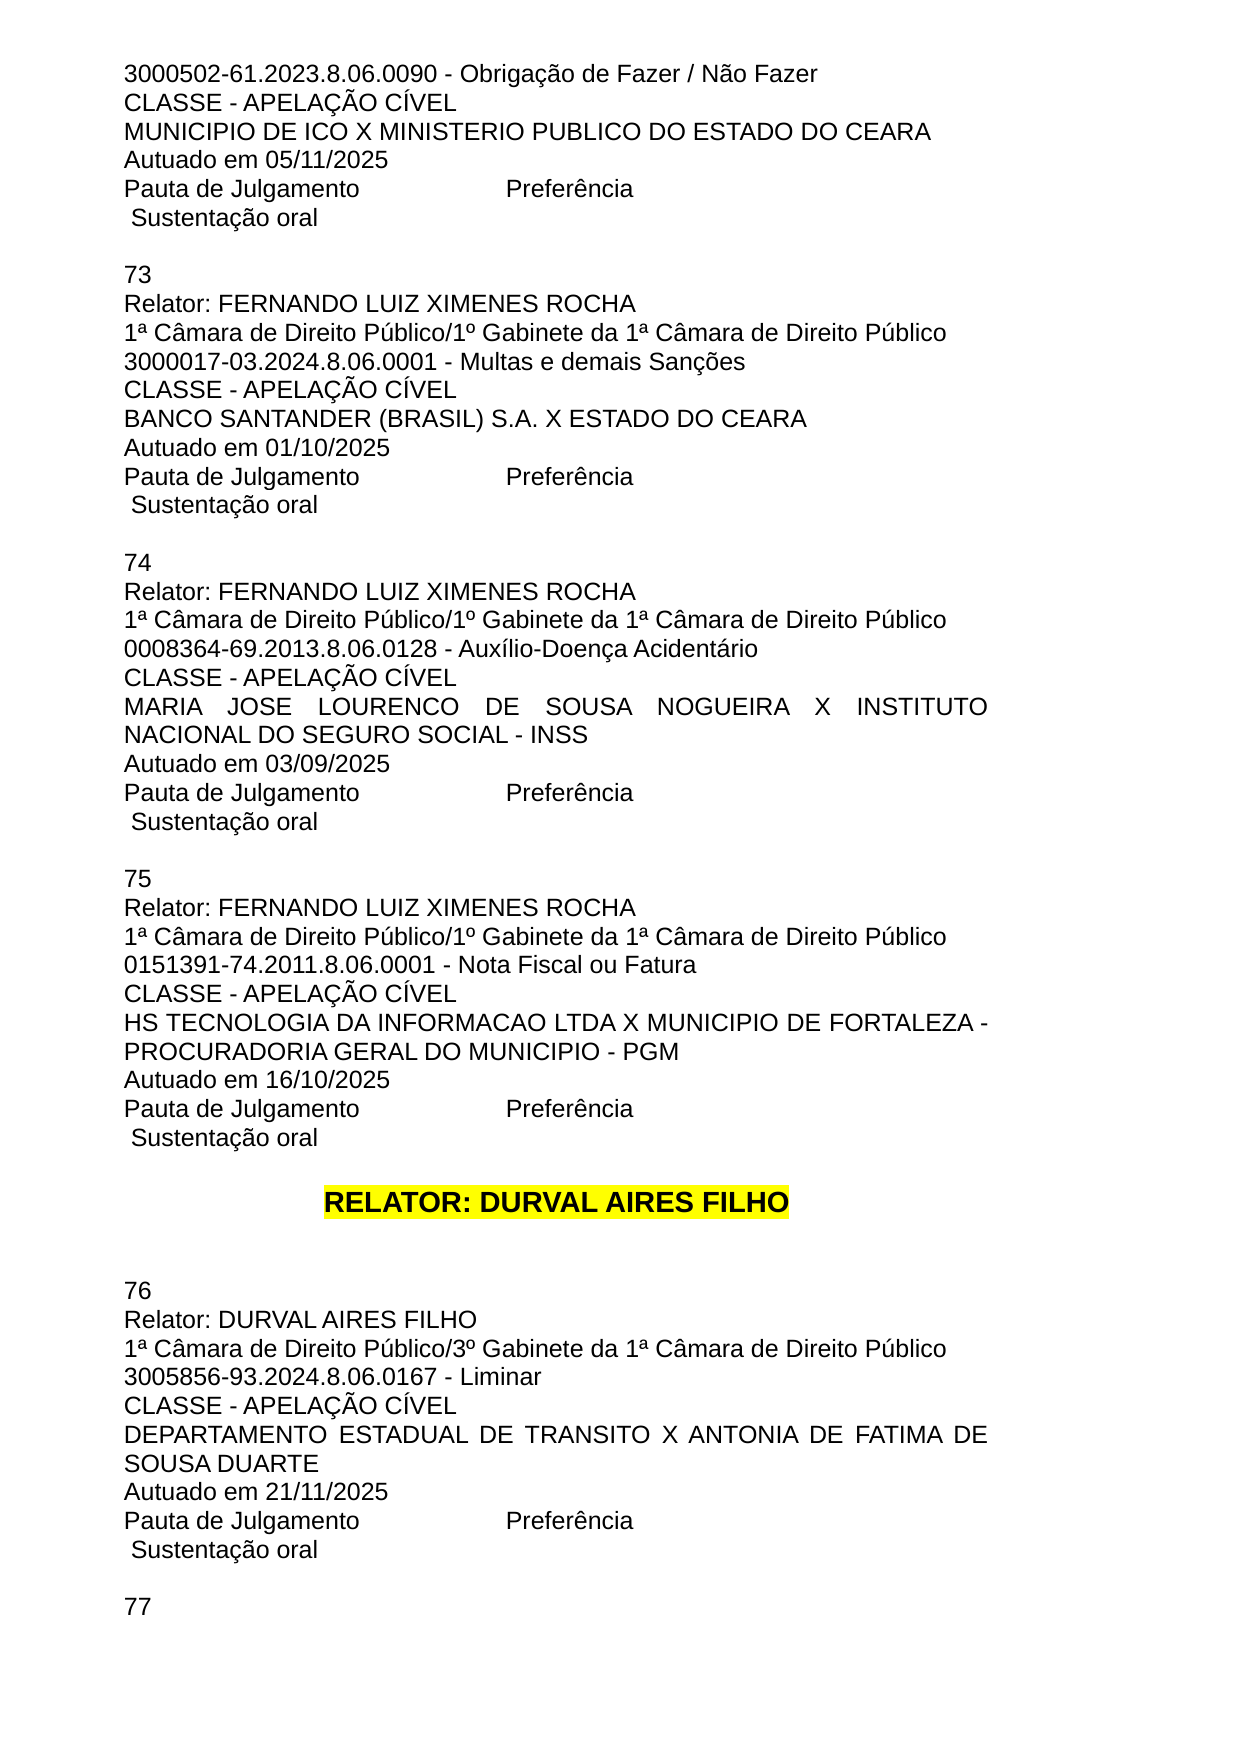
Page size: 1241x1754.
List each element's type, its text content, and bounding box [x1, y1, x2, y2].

text 0008364-69.2013.8.06.0128 - Auxílio-Doença Acidentário [124, 634, 989, 663]
text 75 [124, 864, 989, 893]
text MARIA JOSE LOURENCO DE SOUSA NOGUEIRA X INSTITUTO NACIONAL DO SEGURO SOCIAL - INSS [124, 692, 989, 749]
text Pauta de Julgamento Preferência [124, 462, 989, 490]
text Autuado em 16/10/2025 [124, 1065, 989, 1094]
text 76 [124, 1276, 989, 1305]
text CLASSE - APELAÇÃO CÍVEL [124, 88, 989, 117]
text 1ª Câmara de Direito Público/1º Gabinete da 1ª Câmara de Direito Público [124, 922, 989, 950]
text Autuado em 05/11/2025 [124, 145, 989, 174]
text DEPARTAMENTO ESTADUAL DE TRANSITO X ANTONIA DE FATIMA DE SOUSA DUARTE [124, 1420, 989, 1477]
text CLASSE - APELAÇÃO CÍVEL [124, 979, 989, 1008]
text Relator: FERNANDO LUIZ XIMENES ROCHA [124, 577, 989, 605]
text 0151391-74.2011.8.06.0001 - Nota Fiscal ou Fatura [124, 950, 989, 979]
text Sustentação oral [124, 1123, 989, 1152]
text RELATOR: DURVAL AIRES FILHO [124, 1185, 989, 1219]
text HS TECNOLOGIA DA INFORMACAO LTDA X MUNICIPIO DE FORTALEZA - PROCURADORIA GERAL DO MUNICIPIO - PGM [124, 1008, 989, 1065]
text Pauta de Julgamento Preferência [124, 174, 989, 203]
text Autuado em 21/11/2025 [124, 1477, 989, 1506]
text 1ª Câmara de Direito Público/1º Gabinete da 1ª Câmara de Direito Público [124, 318, 989, 347]
text Pauta de Julgamento Preferência [124, 1094, 989, 1123]
text Sustentação oral [124, 203, 989, 232]
text Relator: FERNANDO LUIZ XIMENES ROCHA [124, 289, 989, 318]
text 3000502-61.2023.8.06.0090 - Obrigação de Fazer / Não Fazer [124, 59, 989, 88]
text CLASSE - APELAÇÃO CÍVEL [124, 375, 989, 404]
text Pauta de Julgamento Preferência [124, 1506, 989, 1535]
text 3000017-03.2024.8.06.0001 - Multas e demais Sanções [124, 347, 989, 375]
text 73 [124, 260, 989, 289]
text 1ª Câmara de Direito Público/1º Gabinete da 1ª Câmara de Direito Público [124, 605, 989, 634]
text CLASSE - APELAÇÃO CÍVEL [124, 1391, 989, 1420]
text 1ª Câmara de Direito Público/3º Gabinete da 1ª Câmara de Direito Público [124, 1334, 989, 1362]
text 77 [124, 1592, 989, 1621]
text Relator: FERNANDO LUIZ XIMENES ROCHA [124, 893, 989, 922]
text MUNICIPIO DE ICO X MINISTERIO PUBLICO DO ESTADO DO CEARA [124, 117, 989, 145]
text Sustentação oral [124, 1535, 989, 1564]
text BANCO SANTANDER (BRASIL) S.A. X ESTADO DO CEARA [124, 404, 989, 433]
text Relator: DURVAL AIRES FILHO [124, 1305, 989, 1334]
text 3005856-93.2024.8.06.0167 - Liminar [124, 1362, 989, 1391]
text Sustentação oral [124, 807, 989, 835]
text Sustentação oral [124, 490, 989, 519]
text 74 [124, 548, 989, 577]
text Autuado em 03/09/2025 [124, 749, 989, 778]
text CLASSE - APELAÇÃO CÍVEL [124, 663, 989, 692]
text Pauta de Julgamento Preferência [124, 778, 989, 807]
text Autuado em 01/10/2025 [124, 433, 989, 462]
